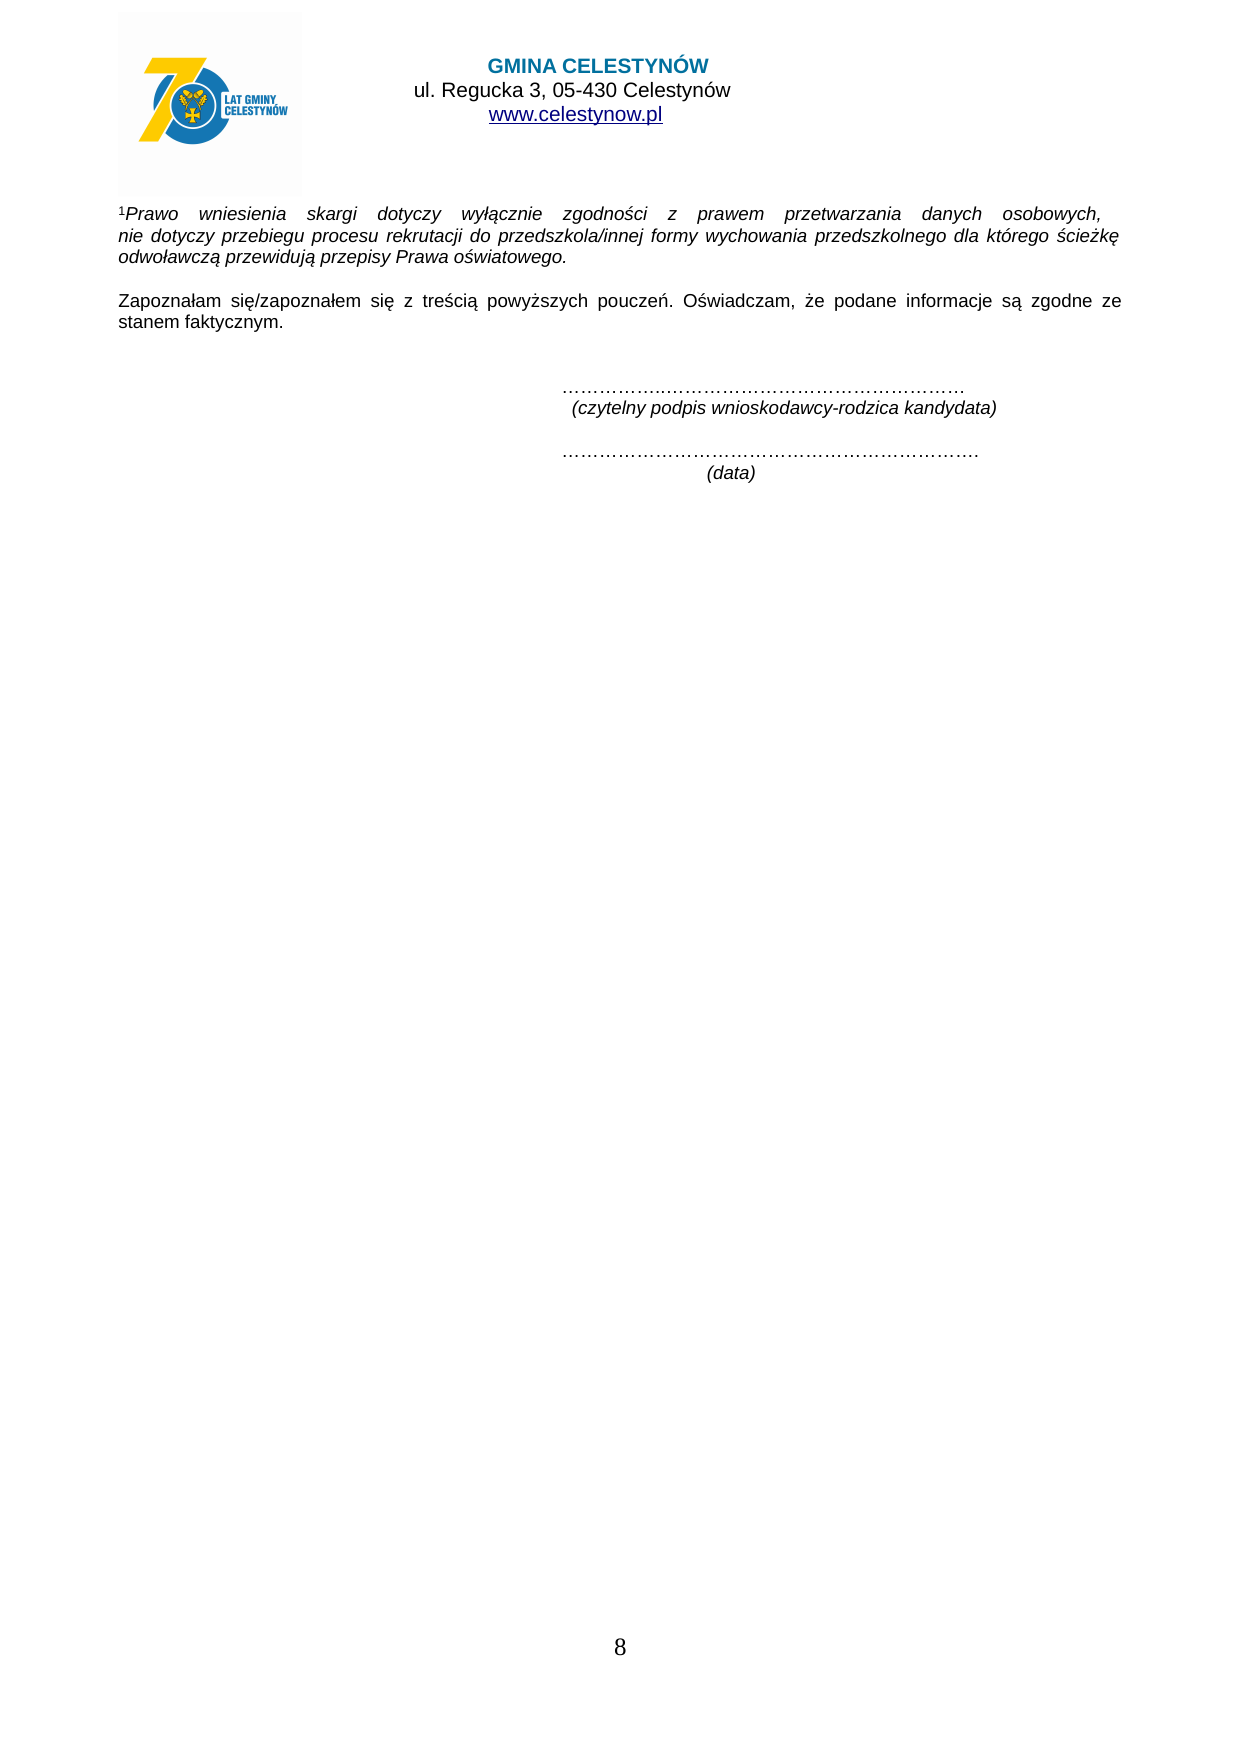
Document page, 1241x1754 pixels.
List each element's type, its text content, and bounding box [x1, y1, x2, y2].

text 1Prawo wniesienia skargi dotyczy wyłącznie zgodności z prawem przetwarzania danych osobowych, nie dotyczy przebiegu procesu rekrutacji do przedszkola/innej formy wychowania przedszkolnego dla którego ścieżkę odwoławczą przewidują przepisy Prawa oświatowego. [118, 203, 1122, 268]
text Zapoznałam się/zapoznałem się z treścią powyższych pouczeń. Oświadczam, że podane informacje są zgodne ze stanem faktycznym. [118, 289, 1122, 332]
text (czytelny podpis wnioskodawcy-rodzica kandydata) [487, 397, 1122, 419]
text …………………………………………………………. [487, 440, 1122, 462]
text ……………..………………………………………… [487, 376, 1122, 397]
text (data) [487, 462, 1122, 483]
